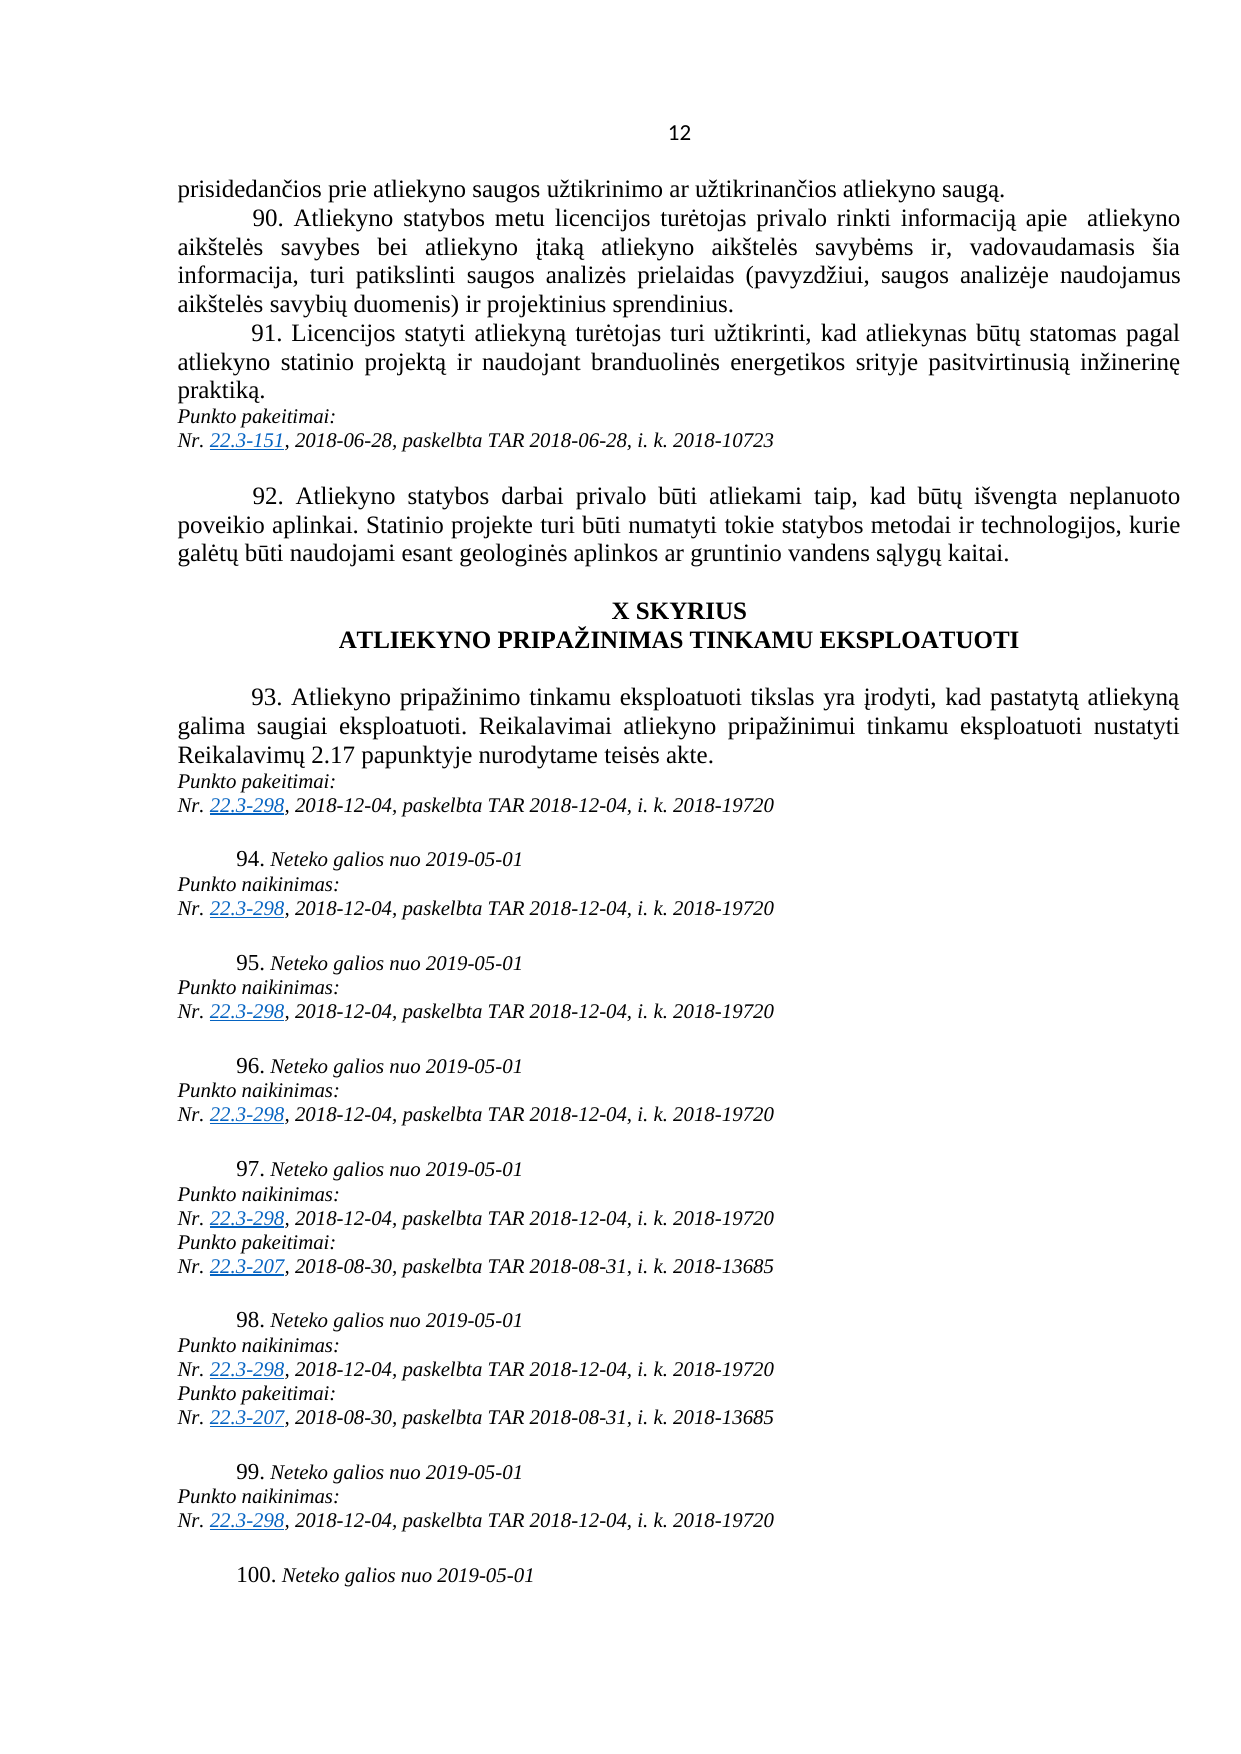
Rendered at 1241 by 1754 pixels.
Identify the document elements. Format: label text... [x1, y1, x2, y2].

text 95. Neteko galios nuo 2019-05-01 [177, 949, 1181, 975]
text Punkto naikinimas: [177, 1333, 1181, 1357]
text prisidedančios prie atliekyno saugos užtikrinimo ar užtikrinančios atliekyno saugą. [177, 174, 1181, 203]
text 93. Atliekyno pripažinimo tinkamu eksploatuoti tikslas yra įrodyti, kad pastatytą atliekyną galima saugiai eksploatuoti. Reikalavimai atliekyno pripažinimui tinkamu eksploatuoti nustatyti Reikalavimų 2.17 papunktyje nurodytame teisės akte. [177, 682, 1181, 768]
text Punkto naikinimas: [177, 1078, 1181, 1102]
text ATLIEKYNO PRIPAŽINIMAS TINKAMU EKSPLOATUOTI [177, 625, 1181, 653]
text X SKYRIUS [177, 596, 1181, 625]
text 97. Neteko galios nuo 2019-05-01 [177, 1155, 1181, 1181]
text 92. Atliekyno statybos darbai privalo būti atliekami taip, kad būtų išvengta neplanuoto poveikio aplinkai. Statinio projekte turi būti numatyti tokie statybos metodai ir technologijos, kurie galėtų būti naudojami esant geologinės aplinkos ar gruntinio vandens sąlygų kaitai. [177, 481, 1181, 567]
text Nr. 22.3-298, 2018-12-04, paskelbta TAR 2018-12-04, i. k. 2018-19720 [177, 896, 1181, 920]
text Nr. 22.3-298, 2018-12-04, paskelbta TAR 2018-12-04, i. k. 2018-19720 [177, 793, 1181, 817]
text 96. Neteko galios nuo 2019-05-01 [177, 1052, 1181, 1078]
text Nr. 22.3-298, 2018-12-04, paskelbta TAR 2018-12-04, i. k. 2018-19720 [177, 1102, 1181, 1126]
text Punkto pakeitimai: [177, 404, 1181, 428]
text Punkto pakeitimai: [177, 1229, 1181, 1254]
text Nr. 22.3-298, 2018-12-04, paskelbta TAR 2018-12-04, i. k. 2018-19720 [177, 999, 1181, 1023]
text 98. Neteko galios nuo 2019-05-01 [177, 1306, 1181, 1333]
text 100. Neteko galios nuo 2019-05-01 [177, 1561, 1181, 1587]
text Punkto naikinimas: [177, 1181, 1181, 1206]
text Punkto naikinimas: [177, 975, 1181, 999]
text 99. Neteko galios nuo 2019-05-01 [177, 1458, 1181, 1484]
text 94. Neteko galios nuo 2019-05-01 [177, 845, 1181, 872]
text 91. Licencijos statyti atliekyną turėtojas turi užtikrinti, kad atliekynas būtų statomas pagal atliekyno statinio projektą ir naudojant branduolinės energetikos srityje pasitvirtinusią inžinerinę praktiką. [177, 318, 1181, 404]
text Nr. 22.3-207, 2018-08-30, paskelbta TAR 2018-08-31, i. k. 2018-13685 [177, 1405, 1181, 1429]
text Punkto naikinimas: [177, 872, 1181, 896]
text Nr. 22.3-298, 2018-12-04, paskelbta TAR 2018-12-04, i. k. 2018-19720 [177, 1508, 1181, 1532]
text 90. Atliekyno statybos metu licencijos turėtojas privalo rinkti informaciją apie atliekyno aikštelės savybes bei atliekyno įtaką atliekyno aikštelės savybėms ir, vadovaudamasis šia informacija, turi patikslinti saugos analizės prielaidas (pavyzdžiui, saugos analizėje naudojamus aikštelės savybių duomenis) ir projektinius sprendinius. [177, 203, 1181, 318]
text Nr. 22.3-151, 2018-06-28, paskelbta TAR 2018-06-28, i. k. 2018-10723 [177, 428, 1181, 452]
text Punkto pakeitimai: [177, 768, 1181, 793]
text Nr. 22.3-207, 2018-08-30, paskelbta TAR 2018-08-31, i. k. 2018-13685 [177, 1254, 1181, 1278]
text Punkto naikinimas: [177, 1484, 1181, 1508]
text Punkto pakeitimai: [177, 1381, 1181, 1405]
text Nr. 22.3-298, 2018-12-04, paskelbta TAR 2018-12-04, i. k. 2018-19720 [177, 1357, 1181, 1381]
text Nr. 22.3-298, 2018-12-04, paskelbta TAR 2018-12-04, i. k. 2018-19720 [177, 1206, 1181, 1229]
